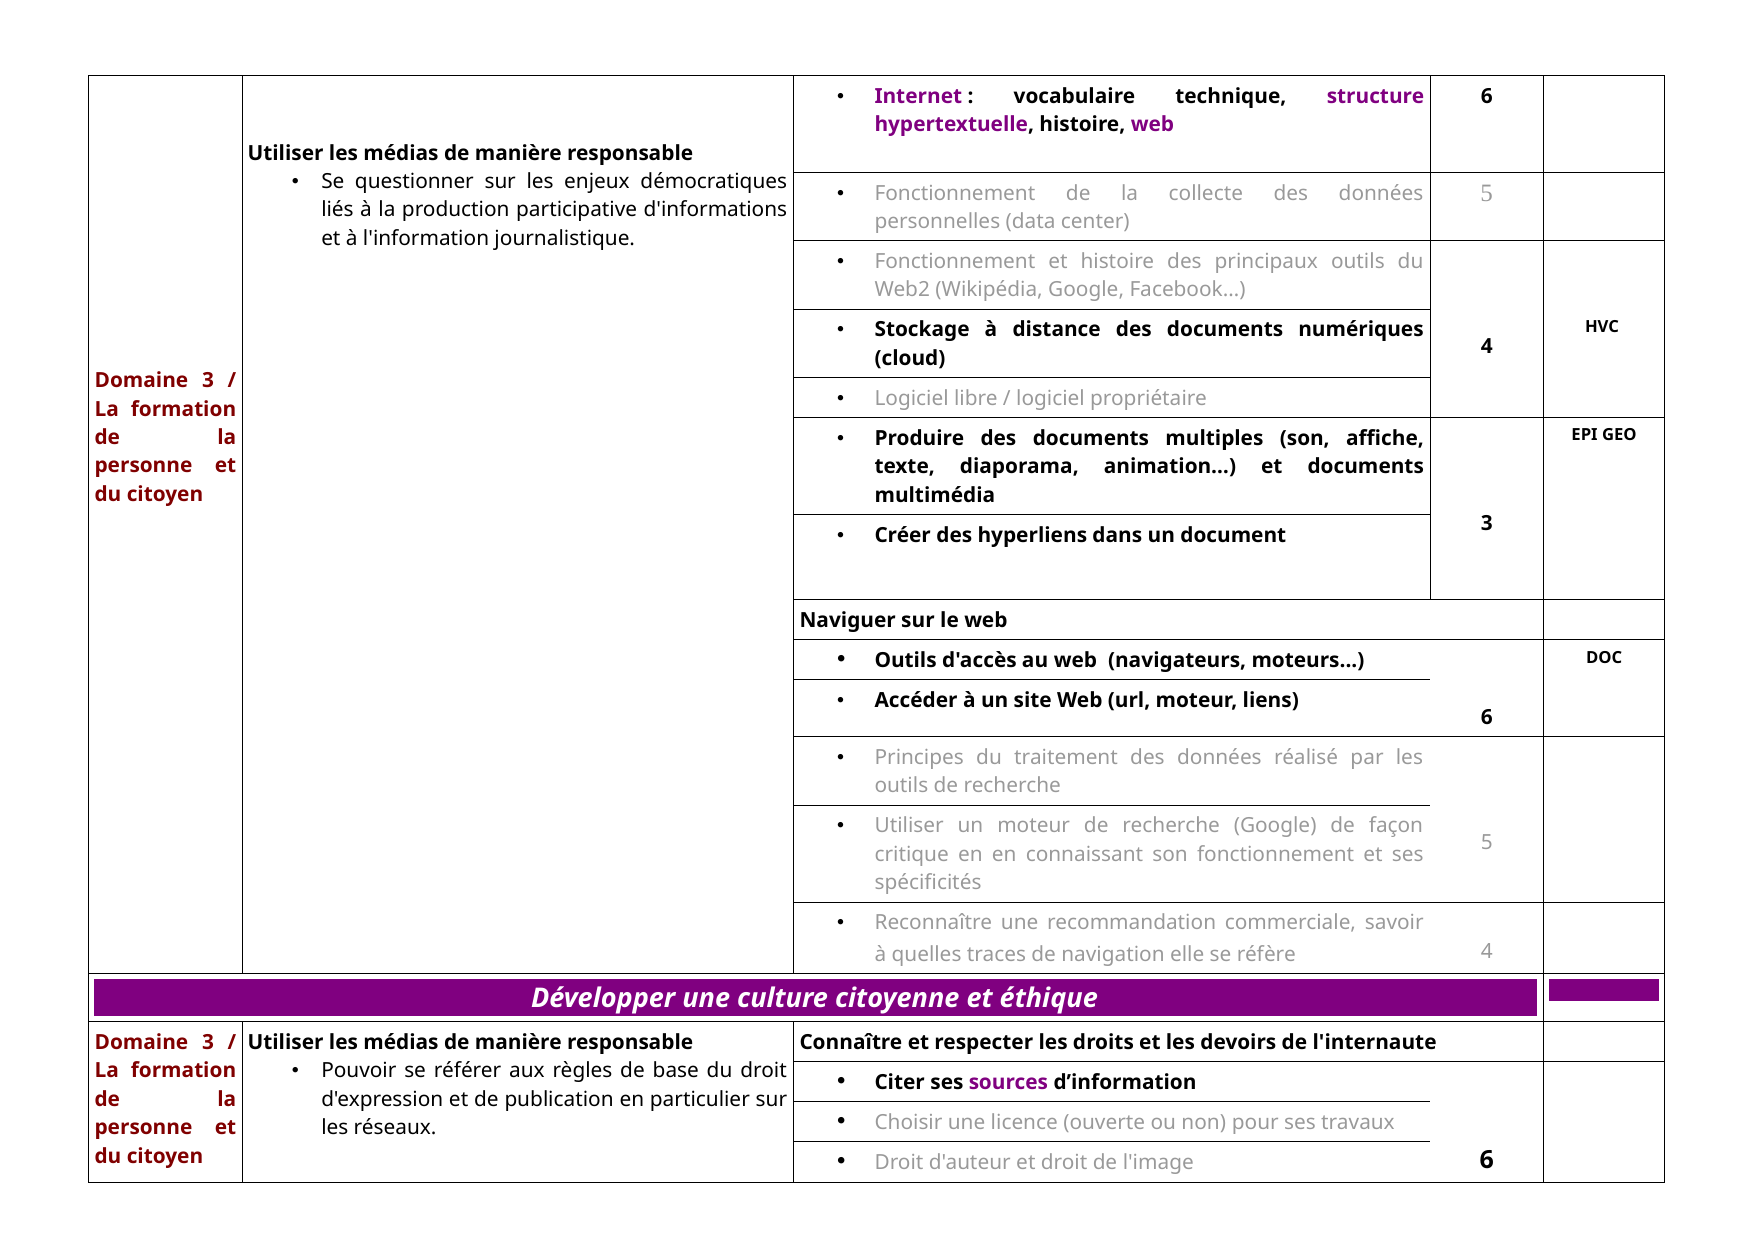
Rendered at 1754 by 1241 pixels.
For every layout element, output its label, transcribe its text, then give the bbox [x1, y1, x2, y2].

table_cell 5 [1430, 737, 1543, 902]
table_cell 4 [1431, 241, 1543, 417]
table_cell Utiliser un moteur de recherche (Google) de façon critique en en connaissant son fonctionnement et ses spécificités [794, 806, 1430, 902]
table_cell 3 [1431, 418, 1543, 599]
table_cell Citer ses sources d’information [794, 1062, 1430, 1101]
table_cell 6 [1430, 1062, 1543, 1182]
table_cell Internet : vocabulaire technique, structure hypertextuelle, histoire, web [794, 76, 1430, 172]
table_cell [1544, 1022, 1664, 1061]
table_cell Connaître et respecter les droits et les devoirs de l'internaute [794, 1022, 1543, 1061]
table_cell Stockage à distance des documents numériques (cloud) [794, 310, 1430, 377]
table_cell Reconnaître une recommandation commerciale, savoir à quelles traces de navigation elle se réfère [794, 903, 1430, 973]
table_cell Logiciel libre / logiciel propriétaire [794, 378, 1430, 417]
table_cell Droit d'auteur et droit de l'image [794, 1142, 1430, 1182]
table_cell 4 [1430, 903, 1543, 973]
table_cell [1544, 76, 1664, 172]
table_cell [1544, 974, 1664, 1021]
table_cell [1544, 173, 1664, 240]
table_cell [1544, 600, 1664, 639]
table_cell Utiliser les médias de manière responsable Se questionner sur les enjeux démocratiques liés à la production participative d'informations et à l'information journalistique. [243, 76, 793, 973]
table_cell Fonctionnement et histoire des principaux outils du Web2 (Wikipédia, Google, Facebook…) [794, 241, 1430, 309]
table_cell 5 [1431, 173, 1543, 240]
table_cell [1544, 737, 1664, 902]
table_cell Domaine 3 / La formation de la personne et du citoyen [89, 76, 242, 973]
table_cell Fonctionnement de la collecte des données personnelles (data center) [794, 173, 1430, 240]
table_cell Créer des hyperliens dans un document [794, 515, 1430, 599]
table_cell Accéder à un site Web (url, moteur, liens) [794, 680, 1430, 736]
table_cell Outils d'accès au web (navigateurs, moteurs...) [794, 640, 1430, 679]
table_cell [1544, 903, 1664, 973]
table_cell HVC [1544, 241, 1664, 417]
table_cell DOC [1544, 640, 1664, 736]
table_cell Naviguer sur le web [794, 600, 1543, 639]
table_cell Utiliser les médias de manière responsable Pouvoir se référer aux règles de base du droit d'expression et de publication en particulier sur les réseaux. [243, 1022, 793, 1182]
table_cell Domaine 3 / La formation de la personne et du citoyen [89, 1022, 242, 1182]
table_cell Choisir une licence (ouverte ou non) pour ses travaux [794, 1102, 1430, 1141]
table_cell Développer une culture citoyenne et éthique [89, 974, 1543, 1021]
table_cell EPI GEO [1544, 418, 1664, 599]
table_cell Produire des documents multiples (son, affiche, texte, diaporama, animation…) et documents multimédia [794, 418, 1430, 514]
table_cell 6 [1431, 76, 1543, 172]
table_cell [1544, 1062, 1664, 1182]
table_cell Principes du traitement des données réalisé par les outils de recherche [794, 737, 1430, 805]
table_cell 6 [1430, 640, 1543, 736]
